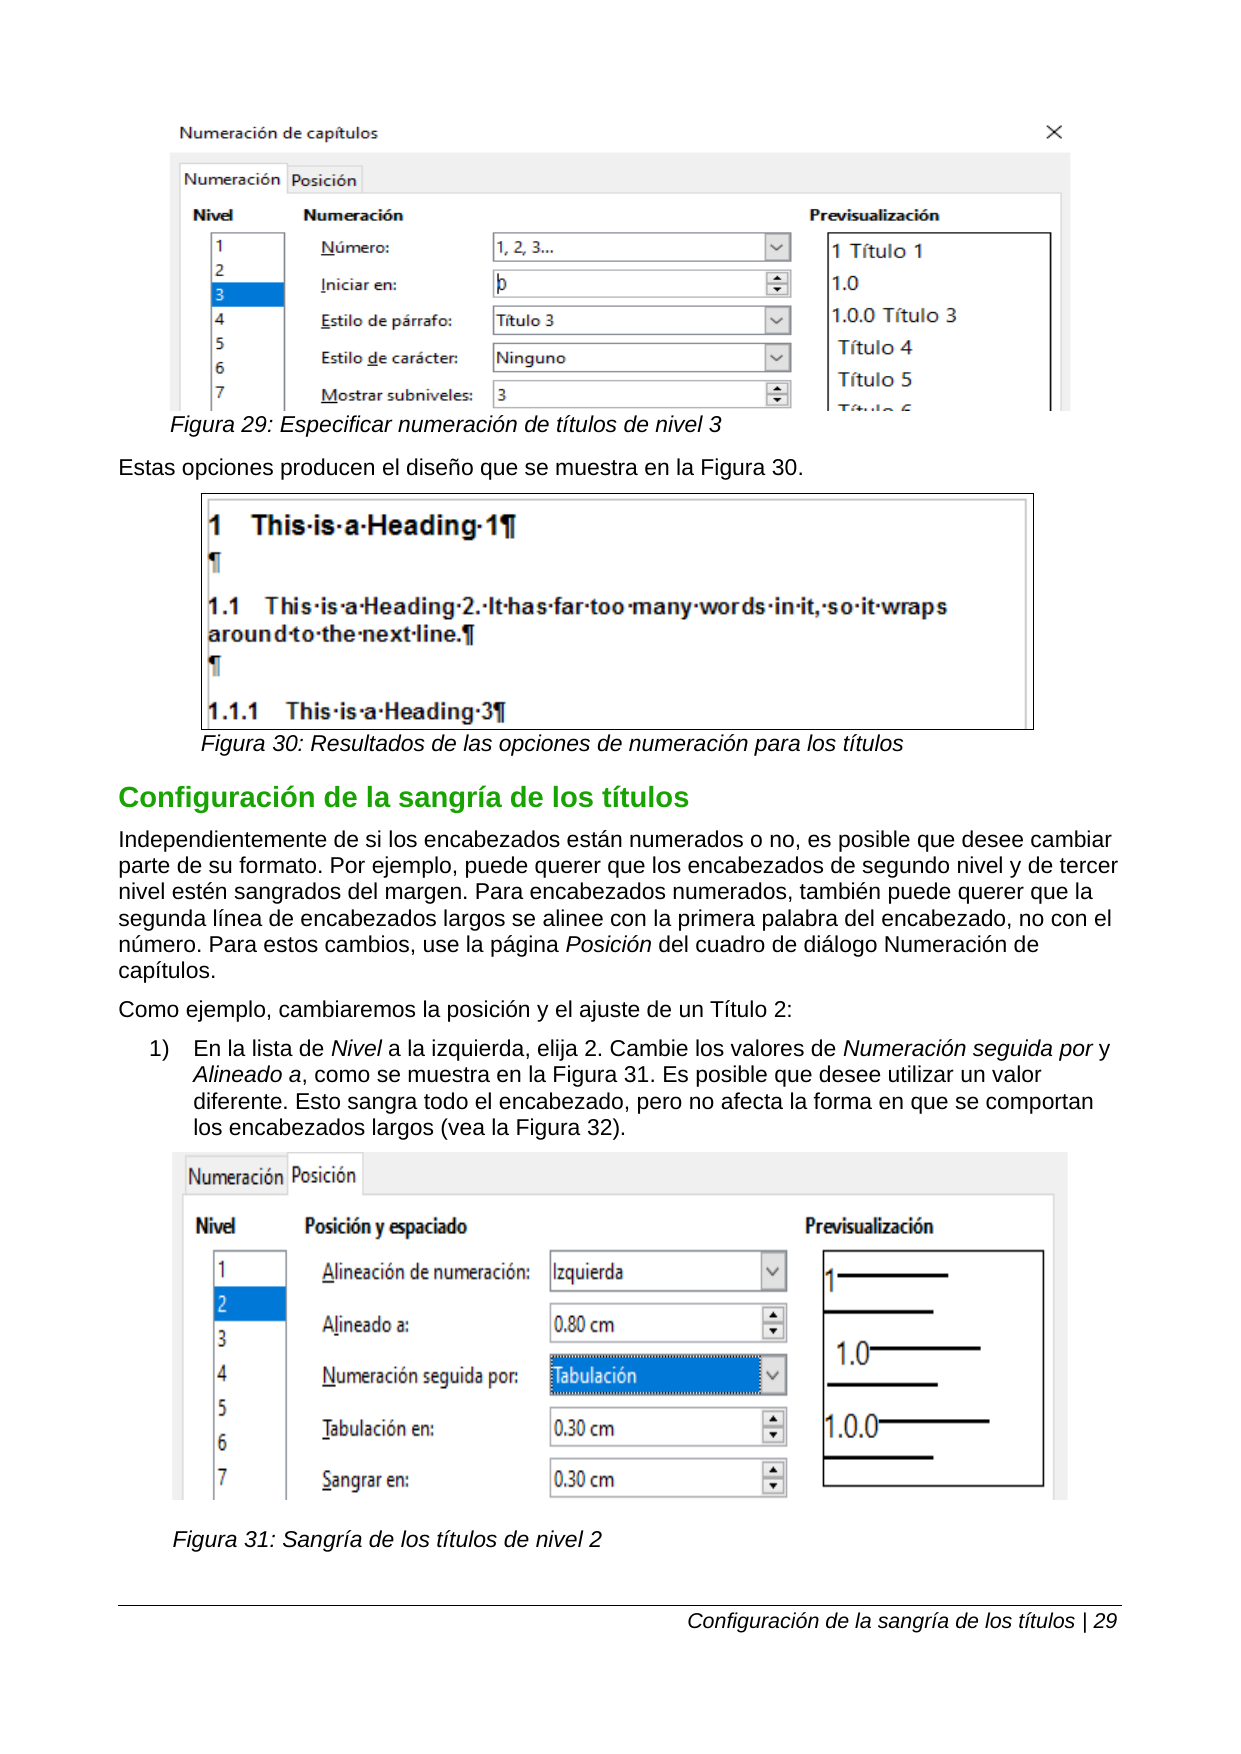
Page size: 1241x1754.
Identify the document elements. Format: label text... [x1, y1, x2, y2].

text Independientemente de si los encabezados están numerados o no, es posible que desee cambiar parte de su formato. Por ejemplo, puede querer que los encabezados de segundo nivel y de tercer nivel estén sangrados del margen. Para encabezados numerados, también puede querer que la segunda línea de encabezados largos se alinee con la primera palabra del encabezado, no con el número. Para estos cambios, use la página Posición del cuadro de diálogo Numeración de capítulos. [118, 826, 1122, 984]
picture [172, 1152, 1068, 1500]
text Estas opciones producen el diseño que se muestra en la Figura 30. [118, 454, 1122, 481]
text Figura 30: Resultados de las opciones de numeración para los títulos [201, 730, 1039, 757]
text Figura 29: Especificar numeración de títulos de nivel 3 [170, 411, 1070, 437]
list En la lista de Nivel a la izquierda, elija 2. Cambie los valores de Numeración seguida por y Alineado a, como se muestra en la Figura 31. Es posible que desee utilizar un valor diferente. Esto sangra todo el encabezado, pero no afecta la forma en que se comportan los encabezados largos (vea la Figura 32). [169, 1035, 1122, 1140]
picture [202, 494, 1033, 729]
text Figura 31: Sangría de los títulos de nivel 2 [172, 1526, 1068, 1552]
picture [169, 118, 1071, 411]
text Como ejemplo, cambiaremos la posición y el ajuste de un Título 2: [118, 996, 1122, 1022]
subtitle Configuración de la sangría de los títulos [118, 780, 1122, 814]
